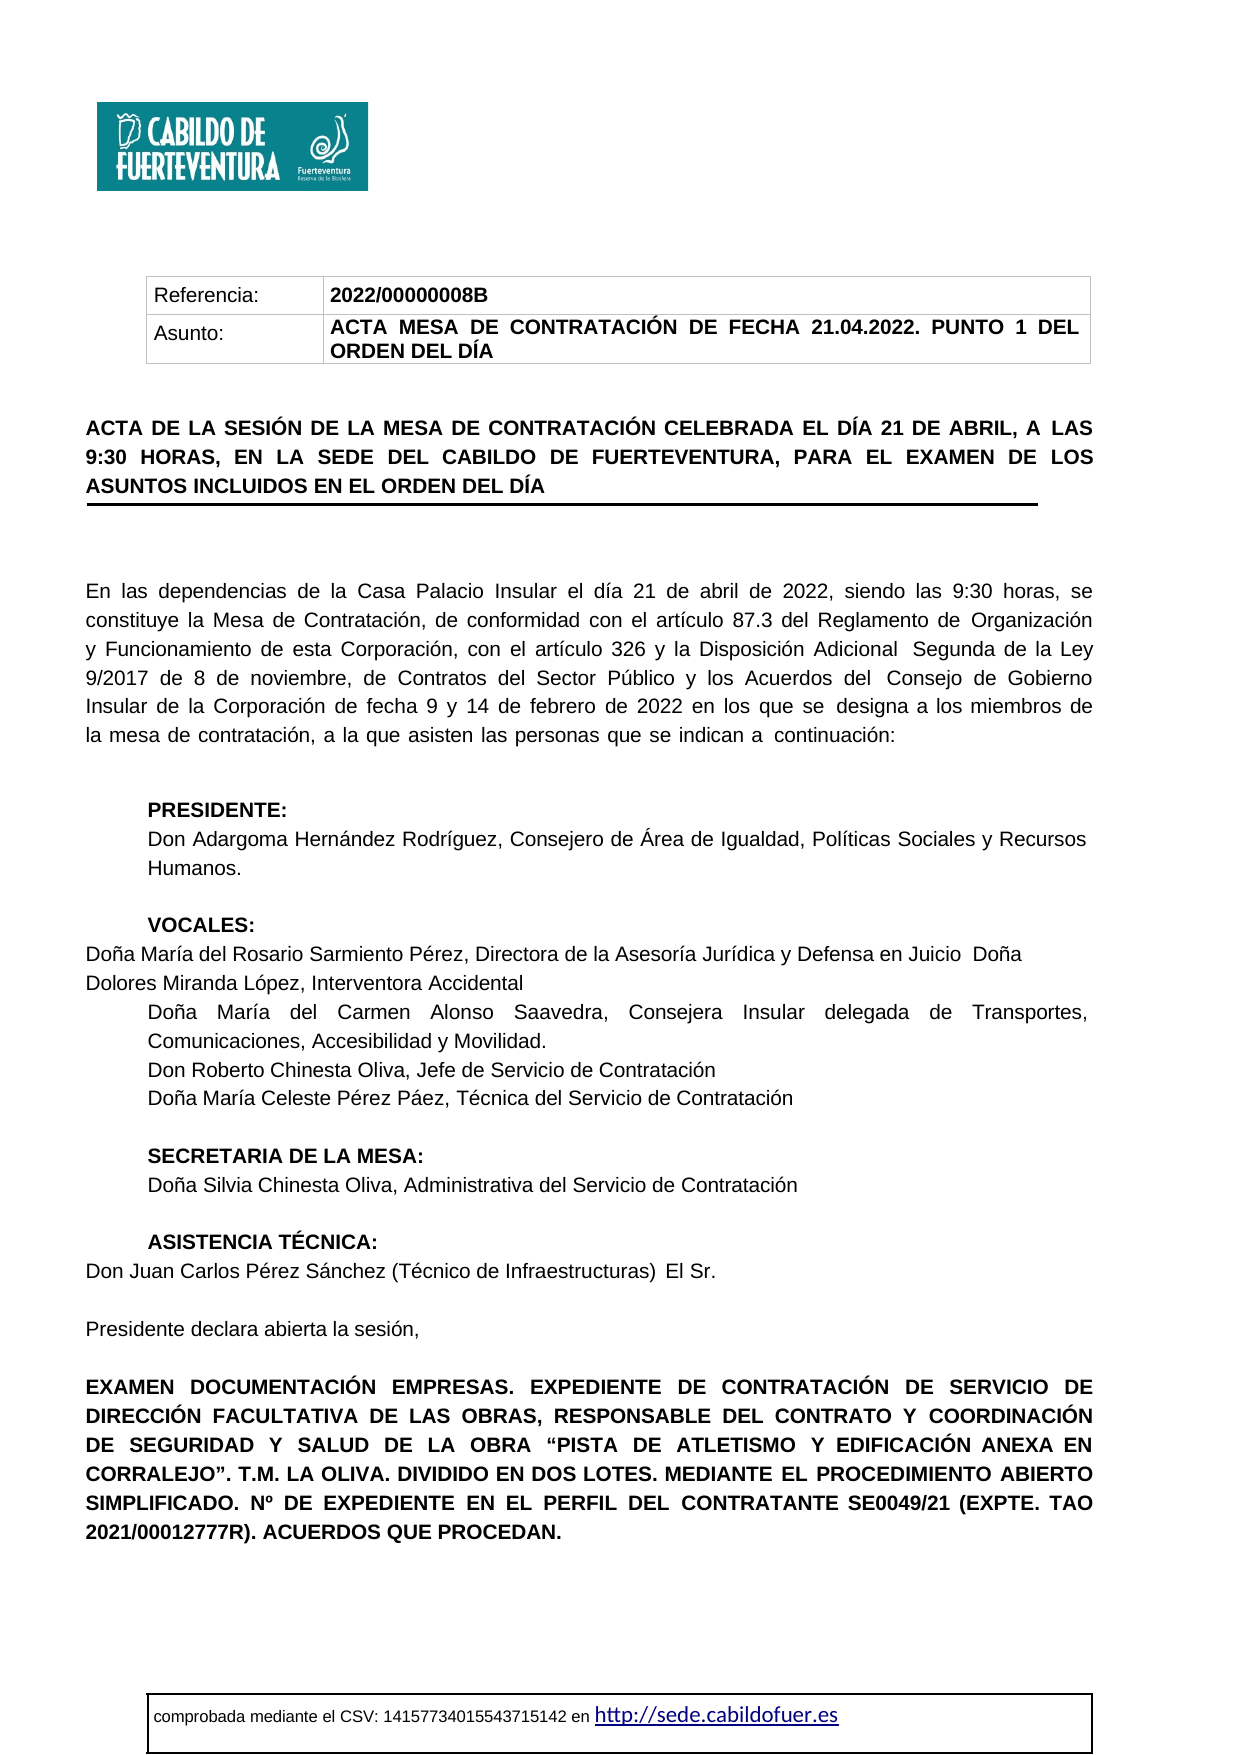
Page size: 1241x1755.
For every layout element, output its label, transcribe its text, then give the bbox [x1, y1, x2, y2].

text Doña María del Rosario Sarmiento Pérez, Directora de la Asesoría Jurídica y Defensa en Juicio Doña Dolores Miranda López, Interventora Accidental [85, 942, 1071, 995]
subtitle PRESIDENTE: [147, 798, 1109, 822]
table_header Referencia: [147, 277, 323, 313]
subtitle VOCALES: [147, 913, 1109, 937]
text En las dependencias de la Casa Palacio Insular el día 21 de abril de 2022, siendo las 9:30 horas, se constituye la Mesa de Contratación, de conformidad con el artículo 87.3 del Reglamento de Organización y Funcionamiento de esta Corporación, con el artículo 326 y la Disposición Adicional Segunda de la Ley 9/2017 de 8 de noviembre, de Contratos del Sector Público y los Acuerdos del Consejo de Gobierno Insular de la Corporación de fecha 9 y 14 de febrero de 2022 en los que se designa a los miembros de la mesa de contratación, a la que asisten las personas que se indican a continuación: [85, 578, 1093, 747]
table_header 2022/00000008B [324, 277, 1090, 313]
subtitle EXAMEN DOCUMENTACIÓN EMPRESAS. EXPEDIENTE DE CONTRATACIÓN DE SERVICIO DE DIRECCIÓN FACULTATIVA DE LAS OBRAS, RESPONSABLE DEL CONTRATO Y COORDINACIÓN DE SEGURIDAD Y SALUD DE LA OBRA “PISTA DE ATLETISMO Y EDIFICACIÓN ANEXA EN CORRALEJO”. T.M. LA OLIVA. DIVIDIDO EN DOS LOTES. MEDIANTE EL PROCEDIMIENTO ABIERTO SIMPLIFICADO. Nº DE EXPEDIENTE EN EL PERFIL DEL CONTRATANTE SE0049/21 (EXPTE. TAO 2021/00012777R). ACUERDOS QUE PROCEDAN. [85, 1375, 1093, 1543]
subtitle SECRETARIA DE LA MESA: [147, 1144, 1109, 1168]
text Don Juan Carlos Pérez Sánchez (Técnico de Infraestructuras) El Sr. Presidente declara abierta la sesión, [85, 1259, 726, 1340]
table_cell ACTA MESA DE CONTRATACIÓN DE FECHA 21.04.2022. PUNTO 1 DEL ORDEN DEL DÍA [324, 315, 1090, 362]
subtitle ASISTENCIA TÉCNICA: [147, 1230, 1109, 1254]
text Doña María Celeste Pérez Páez, Técnica del Servicio de Contratación [147, 1086, 1109, 1110]
text Don Adargoma Hernández Rodríguez, Consejero de Área de Igualdad, Políticas Sociales y Recursos Humanos. [147, 826, 1109, 879]
text Doña María del Carmen Alonso Saavedra, Consejera Insular delegada de Transportes, Comunicaciones, Accesibilidad y Movilidad. [147, 999, 1109, 1052]
table_cell Asunto: [147, 315, 323, 362]
subtitle ACTA DE LA SESIÓN DE LA MESA DE CONTRATACIÓN CELEBRADA EL DÍA 21 DE ABRIL, A LAS 9:30 HORAS, EN LA SEDE DEL CABILDO DE FUERTEVENTURA, PARA EL EXAMEN DE LOS ASUNTOS INCLUIDOS EN EL ORDEN DEL DÍA [85, 416, 1093, 498]
text Doña Silvia Chinesta Oliva, Administrativa del Servicio de Contratación [147, 1172, 1109, 1196]
text Don Roberto Chinesta Oliva, Jefe de Servicio de Contratación [147, 1057, 1109, 1081]
